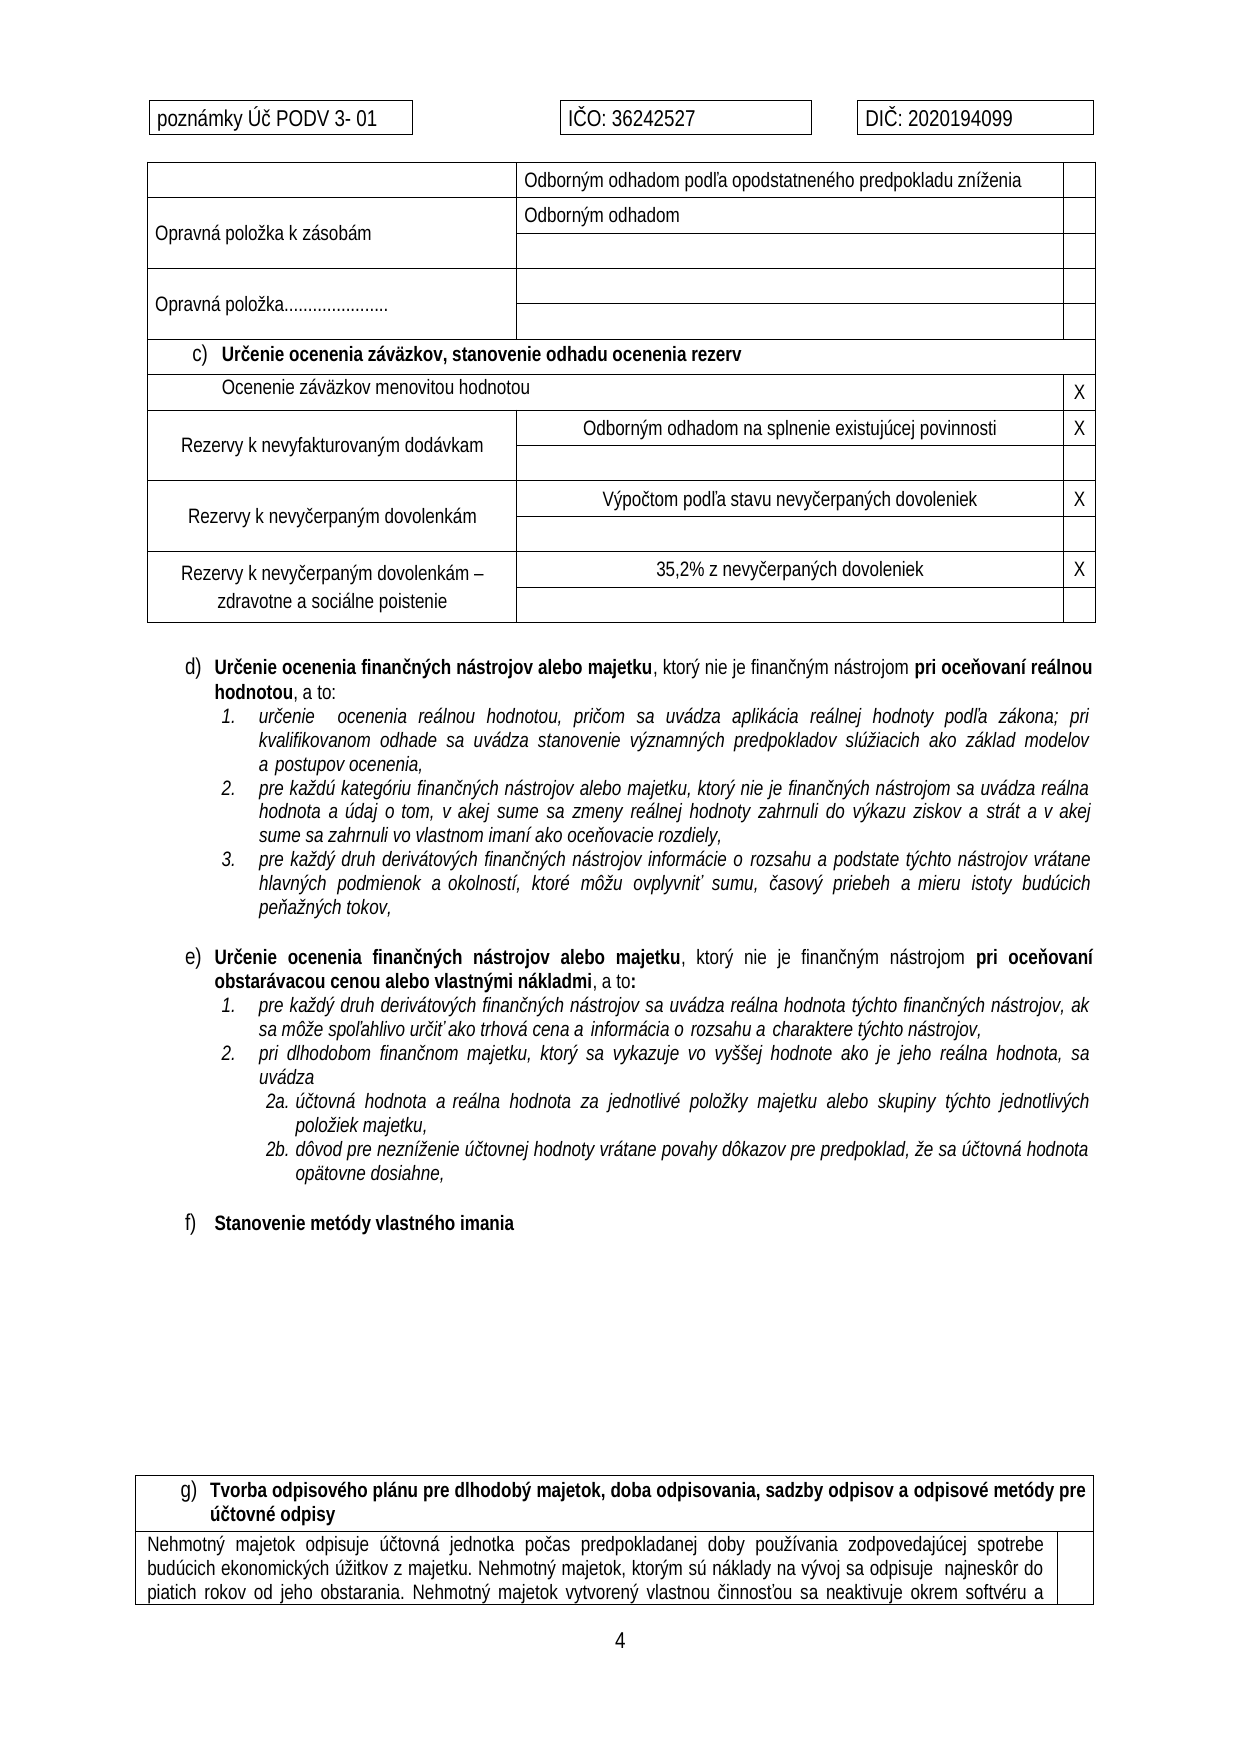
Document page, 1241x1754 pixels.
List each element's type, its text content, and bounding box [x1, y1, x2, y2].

table_cell Opravná položka k zásobám [148, 198, 516, 268]
list pre každý druh derivátových finančných nástrojov sa uvádza reálna hodnota týchto finančných nástrojov, ak sa môže spoľahlivo určiť ako trhová cena a informácia o rozsahu a charaktere týchto nástrojov, [221, 993, 1093, 1041]
table_cell Odborným odhadom na splnenie existujúcej povinnosti [517, 411, 1063, 445]
table_cell Výpočtom podľa stavu nevyčerpaných dovoleniek [517, 481, 1063, 516]
list pri dlhodobom finančnom majetku, ktorý sa vykazuje vo vyššej hodnote ako je jeho reálna hodnota, sa uvádza [221, 1041, 1093, 1089]
table_cell [1064, 304, 1095, 339]
table_cell [517, 588, 1063, 622]
table_cell Odborným odhadom [517, 198, 1063, 232]
list Určenie ocenenia finančných nástrojov alebo majetku, ktorý nie je finančným nástrojom pri oceňovaní reálnou hodnotou, a to: [185, 653, 1093, 703]
list účtovná hodnota a reálna hodnota za jednotlivé položky majetku alebo skupiny týchto jednotlivých položiek majetku, [266, 1089, 1093, 1137]
table_cell Rezervy k nevyčerpaným dovolenkám – zdravotne a sociálne poistenie [148, 552, 516, 622]
list určenie ocenenia reálnou hodnotou, pričom sa uvádza aplikácia reálnej hodnoty podľa zákona; pri kvalifikovanom odhade sa uvádza stanovenie významných predpokladov slúžiacich ako základ modelov a postupov ocenenia, [221, 703, 1093, 775]
table_cell Opravná položka...................... [148, 269, 516, 339]
table_cell X [1064, 481, 1095, 516]
list dôvod pre nezníženie účtovnej hodnoty vrátane povahy dôkazov pre predpoklad, že sa účtovná hodnota opätovne dosiahne, [266, 1137, 1093, 1185]
table_cell [1064, 446, 1095, 480]
list pre každý druh derivátových finančných nástrojov informácie o rozsahu a podstate týchto nástrojov vrátane hlavných podmienok a okolností, ktoré môžu ovplyvniť sumu, časový priebeh a mieru istoty budúcich peňažných tokov, [221, 847, 1093, 919]
table_cell [517, 269, 1063, 303]
table_cell [1064, 269, 1095, 303]
table_cell [1058, 1532, 1093, 1604]
table_cell Odborným odhadom podľa opodstatneného predpokladu zníženia [517, 163, 1063, 197]
list Stanovenie metódy vlastného imania [185, 1209, 1093, 1235]
table_cell [517, 517, 1063, 551]
table_cell [148, 163, 516, 197]
table_cell [1064, 163, 1095, 197]
table_cell [517, 446, 1063, 480]
table_cell Rezervy k nevyfakturovaným dodávkam [148, 411, 516, 480]
table_cell [1064, 588, 1095, 622]
table_cell Ocenenie záväzkov menovitou hodnotou [148, 375, 1063, 409]
table_cell [1064, 234, 1095, 268]
list Určenie ocenenia finančných nástrojov alebo majetku, ktorý nie je finančným nástrojom pri oceňovaní obstarávacou cenou alebo vlastnými nákladmi, a to: [185, 943, 1093, 993]
table_cell X [1064, 375, 1095, 409]
table_cell 35,2% z nevyčerpaných dovoleniek [517, 552, 1063, 587]
list pre každú kategóriu finančných nástrojov alebo majetku, ktorý nie je finančných nástrojom sa uvádza reálna hodnota a údaj o tom, v akej sume sa zmeny reálnej hodnoty zahrnuli do výkazu ziskov a strát a v akej sume sa zahrnuli vo vlastnom imaní ako oceňovacie rozdiely, [221, 775, 1093, 847]
table_cell [1064, 517, 1095, 551]
table_cell Nehmotný majetok odpisuje účtovná jednotka počas predpokladanej doby používania zodpovedajúcej spotrebe budúcich ekonomických úžitkov z majetku. Nehmotný majetok, ktorým sú náklady na vývoj sa odpisuje najneskôr do piatich rokov od jeho obstarania. Nehmotný majetok vytvorený vlastnou činnosťou sa neaktivuje okrem softvéru a [136, 1532, 1057, 1604]
table_header Tvorba odpisového plánu pre dlhodobý majetok, doba odpisovania, sadzby odpisov a odpisové metódy pre účtovné odpisy [136, 1476, 1093, 1531]
table_cell Rezervy k nevyčerpaným dovolenkám [148, 481, 516, 551]
table_cell X [1064, 552, 1095, 587]
table_cell X [1064, 411, 1095, 445]
table_cell [517, 234, 1063, 268]
table_cell [1064, 198, 1095, 232]
table_cell [517, 304, 1063, 339]
table_cell Určenie ocenenia záväzkov, stanovenie odhadu ocenenia rezerv [148, 340, 1095, 374]
